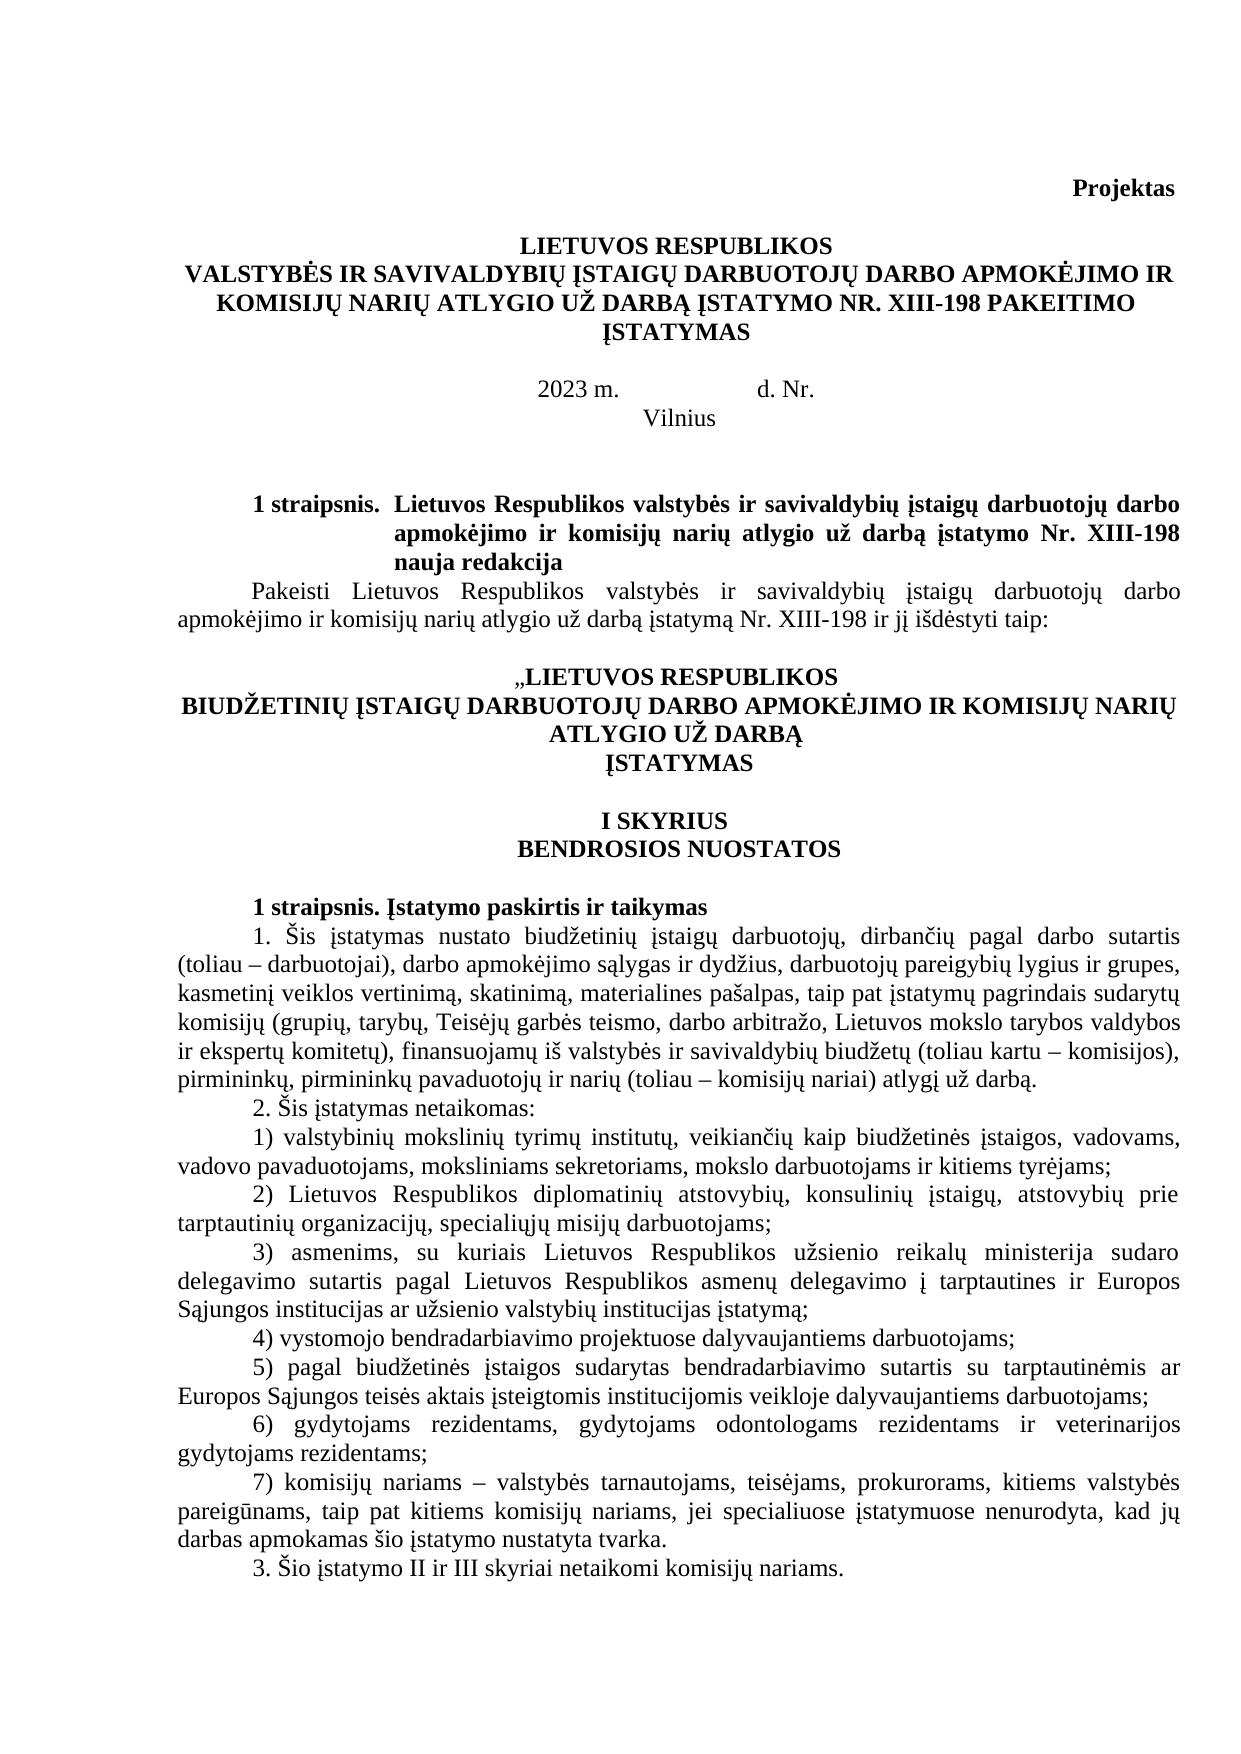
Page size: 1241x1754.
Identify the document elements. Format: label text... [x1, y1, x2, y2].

text 3. Šio įstatymo II ir III skyriai netaikomi komisijų nariams. [177, 1553, 1181, 1582]
text BENDROSIOS NUOSTATOS [177, 834, 1181, 863]
text 1) valstybinių mokslinių tyrimų institutų, veikiančių kaip biudžetinės įstaigos, vadovams, vadovo pavaduotojams, moksliniams sekretoriams, mokslo darbuotojams ir kitiems tyrėjams; [177, 1122, 1181, 1179]
text 1 straipsnis. Įstatymo paskirtis ir taikymas [177, 892, 1181, 921]
text I SKYRIUS [177, 806, 1181, 834]
text 1. Šis įstatymas nustato biudžetinių įstaigų darbuotojų, dirbančių pagal darbo sutartis (toliau – darbuotojai), darbo apmokėjimo sąlygas ir dydžius, darbuotojų pareigybių lygius ir grupes, kasmetinį veiklos vertinimą, skatinimą, materialines pašalpas, taip pat įstatymų pagrindais sudarytų komisijų (grupių, tarybų, Teisėjų garbės teismo, darbo arbitražo, Lietuvos mokslo tarybos valdybos ir ekspertų komitetų), finansuojamų iš valstybės ir savivaldybių biudžetų (toliau kartu – komisijos), pirmininkų, pirmininkų pavaduotojų ir narių (toliau – komisijų nariai) atlygį už darbą. [177, 921, 1181, 1093]
text 2. Šis įstatymas netaikomas: [177, 1093, 1181, 1122]
text Pakeisti Lietuvos Respublikos valstybės ir savivaldybių įstaigų darbuotojų darbo apmokėjimo ir komisijų narių atlygio už darbą įstatymą Nr. XIII-198 ir jį išdėstyti taip: [177, 576, 1181, 633]
text Projektas [945, 173, 1181, 202]
text 2023 m. d. Nr. [177, 374, 1181, 403]
text 2) Lietuvos Respublikos diplomatinių atstovybių, konsulinių įstaigų, atstovybių prie tarptautinių organizacijų, specialiųjų misijų darbuotojams; [177, 1179, 1181, 1237]
text 5) pagal biudžetinės įstaigos sudarytas bendradarbiavimo sutartis su tarptautinėmis ar Europos Sąjungos teisės aktais įsteigtomis institucijomis veikloje dalyvaujantiems darbuotojams; [177, 1352, 1181, 1409]
text Vilnius [177, 403, 1181, 432]
text LIETUVOS RESPUBLIKOS [177, 231, 1181, 259]
text 3) asmenims, su kuriais Lietuvos Respublikos užsienio reikalų ministerija sudaro delegavimo sutartis pagal Lietuvos Respublikos asmenų delegavimo į tarptautines ir Europos Sąjungos institucijas ar užsienio valstybių institucijas įstatymą; [177, 1237, 1181, 1323]
text VALSTYBĖS IR SAVIVALDYBIŲ ĮSTAIGŲ DARBUOTOJŲ DARBO APMOKĖJIMO IR KOMISIJŲ NARIŲ ATLYGIO UŽ DARBĄ ĮSTATYMO NR. XIII-198 PAKEITIMO [177, 259, 1181, 317]
text 4) vystomojo bendradarbiavimo projektuose dalyvaujantiems darbuotojams; [177, 1323, 1181, 1352]
text BIUDŽETINIŲ ĮSTAIGŲ DARBUOTOJŲ DARBO APMOKĖJIMO IR KOMISIJŲ NARIŲ atlygio už darbą ĮSTATYMAS [177, 691, 1181, 777]
text „LIETUVOS RESPUBLIKOS [177, 662, 1181, 691]
text 7) komisijų nariams – valstybės tarnautojams, teisėjams, prokurorams, kitiems valstybės pareigūnams, taip pat kitiems komisijų nariams, jei specialiuose įstatymuose nenurodyta, kad jų darbas apmokamas šio įstatymo nustatyta tvarka. [177, 1467, 1181, 1553]
text ĮSTATYMAS [177, 317, 1181, 346]
text 1 straipsnis. Lietuvos Respublikos valstybės ir savivaldybių įstaigų darbuotojų darbo apmokėjimo ir komisijų narių atlygio už darbą įstatymo Nr. XIII-198 nauja redakcija [252, 489, 1181, 576]
text 6) gydytojams rezidentams, gydytojams odontologams rezidentams ir veterinarijos gydytojams rezidentams; [177, 1409, 1181, 1467]
